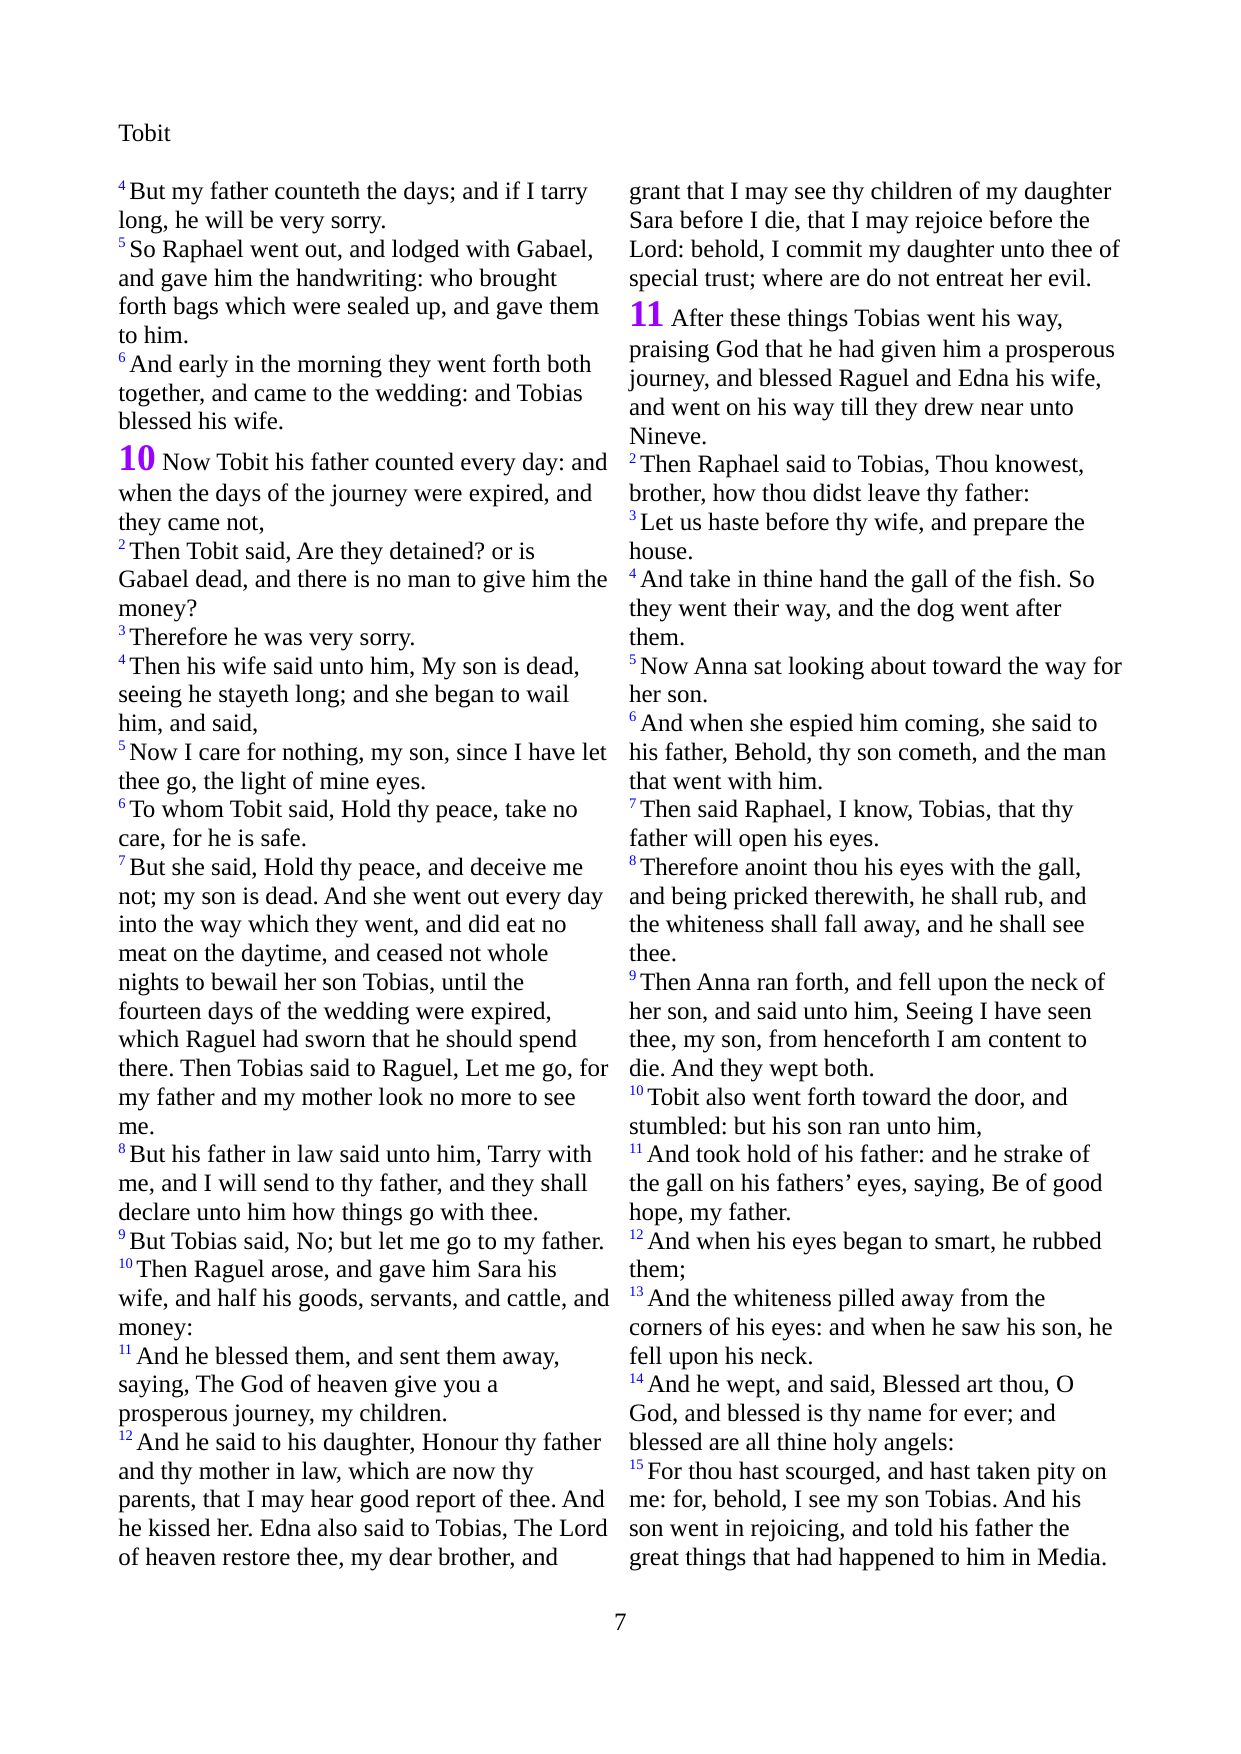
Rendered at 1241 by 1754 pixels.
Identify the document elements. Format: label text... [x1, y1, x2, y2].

text 4 But my father counteth the days; and if I tarry long, he will be very sorry. [118, 176, 611, 234]
text 8 Therefore anoint thou his eyes with the gall, and being pricked therewith, he shall rub, and the whiteness shall fall away, and he shall see thee. [629, 852, 1122, 967]
text 14 And he wept, and said, Blessed art thou, O God, and blessed is thy name for ever; and blessed are all thine holy angels: [629, 1369, 1122, 1456]
text 2 Then Raphael said to Tobias, Thou knowest, brother, how thou didst leave thy father: [629, 449, 1122, 507]
text 11 And took hold of his father: and he strake of the gall on his fathers’ eyes, saying, Be of good hope, my father. [629, 1139, 1122, 1226]
text 10 Now Tobit his father counted every day: and when the days of the journey were expired, and they came not, [118, 435, 611, 536]
text 15 For thou hast scourged, and hast taken pity on me: for, behold, I see my son Tobias. And his son went in rejoicing, and told his father the great things that had happened to him in Media. [629, 1456, 1122, 1571]
text 11 After these things Tobias went his way, praising God that he had given him a prosperous journey, and blessed Raguel and Edna his wife, and went on his way till they drew near unto Nineve. [629, 291, 1122, 449]
text 6 And when she espied him coming, she said to his father, Behold, thy son cometh, and the man that went with him. [629, 708, 1122, 794]
text 3 Therefore he was very sorry. [118, 622, 611, 651]
text 5 Now I care for nothing, my son, since I have let thee go, the light of mine eyes. [118, 737, 611, 794]
text 9 But Tobias said, No; but let me go to my father. [118, 1226, 611, 1254]
text 9 Then Anna ran forth, and fell upon the neck of her son, and said unto him, Seeing I have seen thee, my son, from henceforth I am content to die. And they wept both. [629, 967, 1122, 1082]
text 12 And he said to his daughter, Honour thy father and thy mother in law, which are now thy parents, that I may hear good report of thee. And he kissed her. Edna also said to Tobias, The Lord of heaven restore thee, my dear brother, and [118, 1427, 611, 1571]
text 4 And take in thine hand the gall of the fish. So they went their way, and the dog went after them. [629, 564, 1122, 651]
text 6 And early in the morning they went forth both together, and came to the wedding: and Tobias blessed his wife. [118, 349, 611, 435]
text 11 And he blessed them, and sent them away, saying, The God of heaven give you a prosperous journey, my children. [118, 1341, 611, 1427]
text grant that I may see thy children of my daughter Sara before I die, that I may rejoice before the Lord: behold, I commit my daughter unto thee of special trust; where are do not entreat her evil. [629, 176, 1122, 291]
text 7 Then said Raphael, I know, Tobias, that thy father will open his eyes. [629, 794, 1122, 852]
text 8 But his father in law said unto him, Tarry with me, and I will send to thy father, and they shall declare unto him how things go with thee. [118, 1139, 611, 1226]
text 3 Let us haste before thy wife, and prepare the house. [629, 507, 1122, 564]
text 4 Then his wife said unto him, My son is dead, seeing he stayeth long; and she began to wail him, and said, [118, 651, 611, 737]
text 2 Then Tobit said, Are they detained? or is Gabael dead, and there is no man to give him the money? [118, 536, 611, 622]
text 13 And the whiteness pilled away from the corners of his eyes: and when he saw his son, he fell upon his neck. [629, 1283, 1122, 1369]
text 7 But she said, Hold thy peace, and deceive me not; my son is dead. And she went out every day into the way which they went, and did eat no meat on the daytime, and ceased not whole nights to bewail her son Tobias, until the fourteen days of the wedding were expired, which Raguel had sworn that he should spend there. Then Tobias said to Raguel, Let me go, for my father and my mother look no more to see me. [118, 852, 611, 1139]
text 10 Tobit also went forth toward the door, and stumbled: but his son ran unto him, [629, 1082, 1122, 1139]
text 6 To whom Tobit said, Hold thy peace, take no care, for he is safe. [118, 794, 611, 852]
text 12 And when his eyes began to smart, he rubbed them; [629, 1226, 1122, 1283]
text 5 Now Anna sat looking about toward the way for her son. [629, 651, 1122, 708]
text 10 Then Raguel arose, and gave him Sara his wife, and half his goods, servants, and cattle, and money: [118, 1254, 611, 1341]
text 5 So Raphael went out, and lodged with Gabael, and gave him the handwriting: who brought forth bags which were sealed up, and gave them to him. [118, 234, 611, 349]
